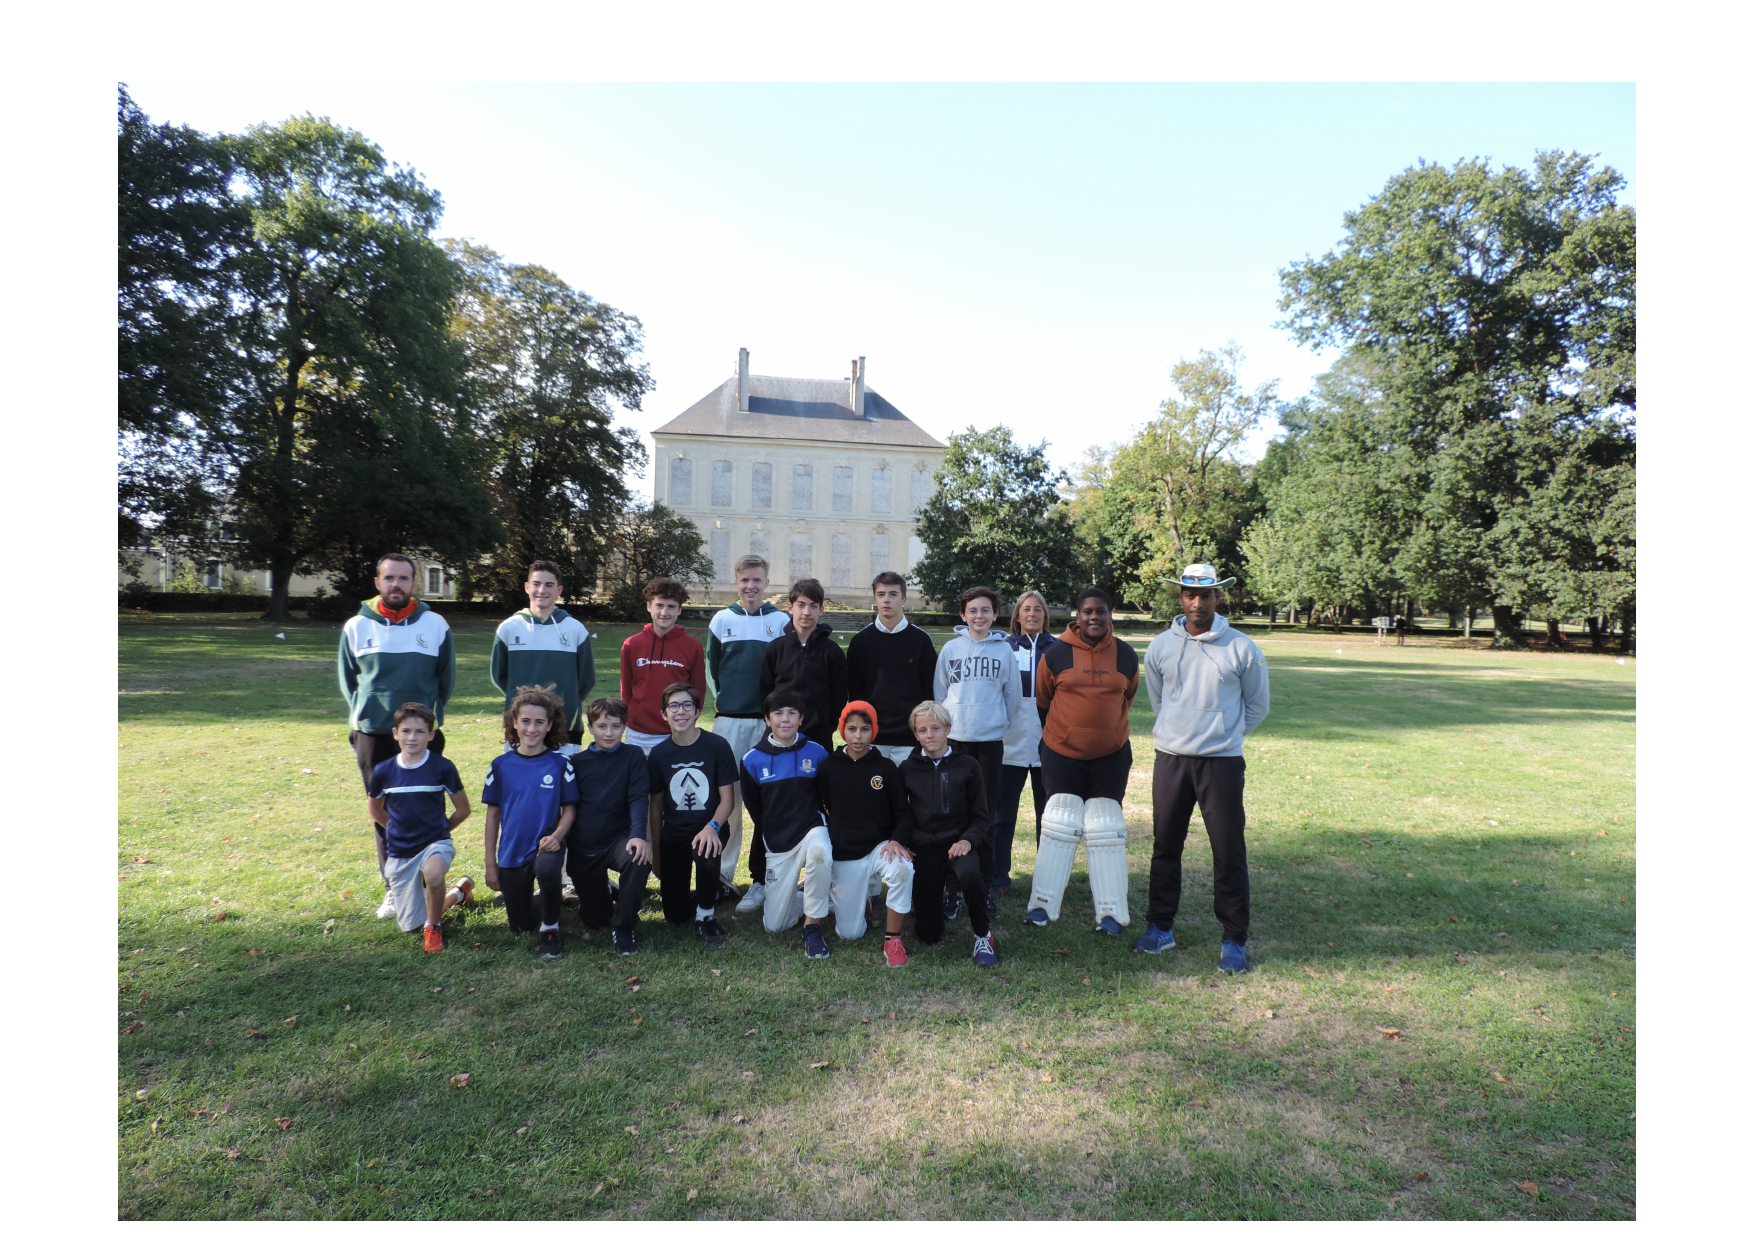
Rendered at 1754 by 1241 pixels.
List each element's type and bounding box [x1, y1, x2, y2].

picture [118, 82, 1636, 1221]
